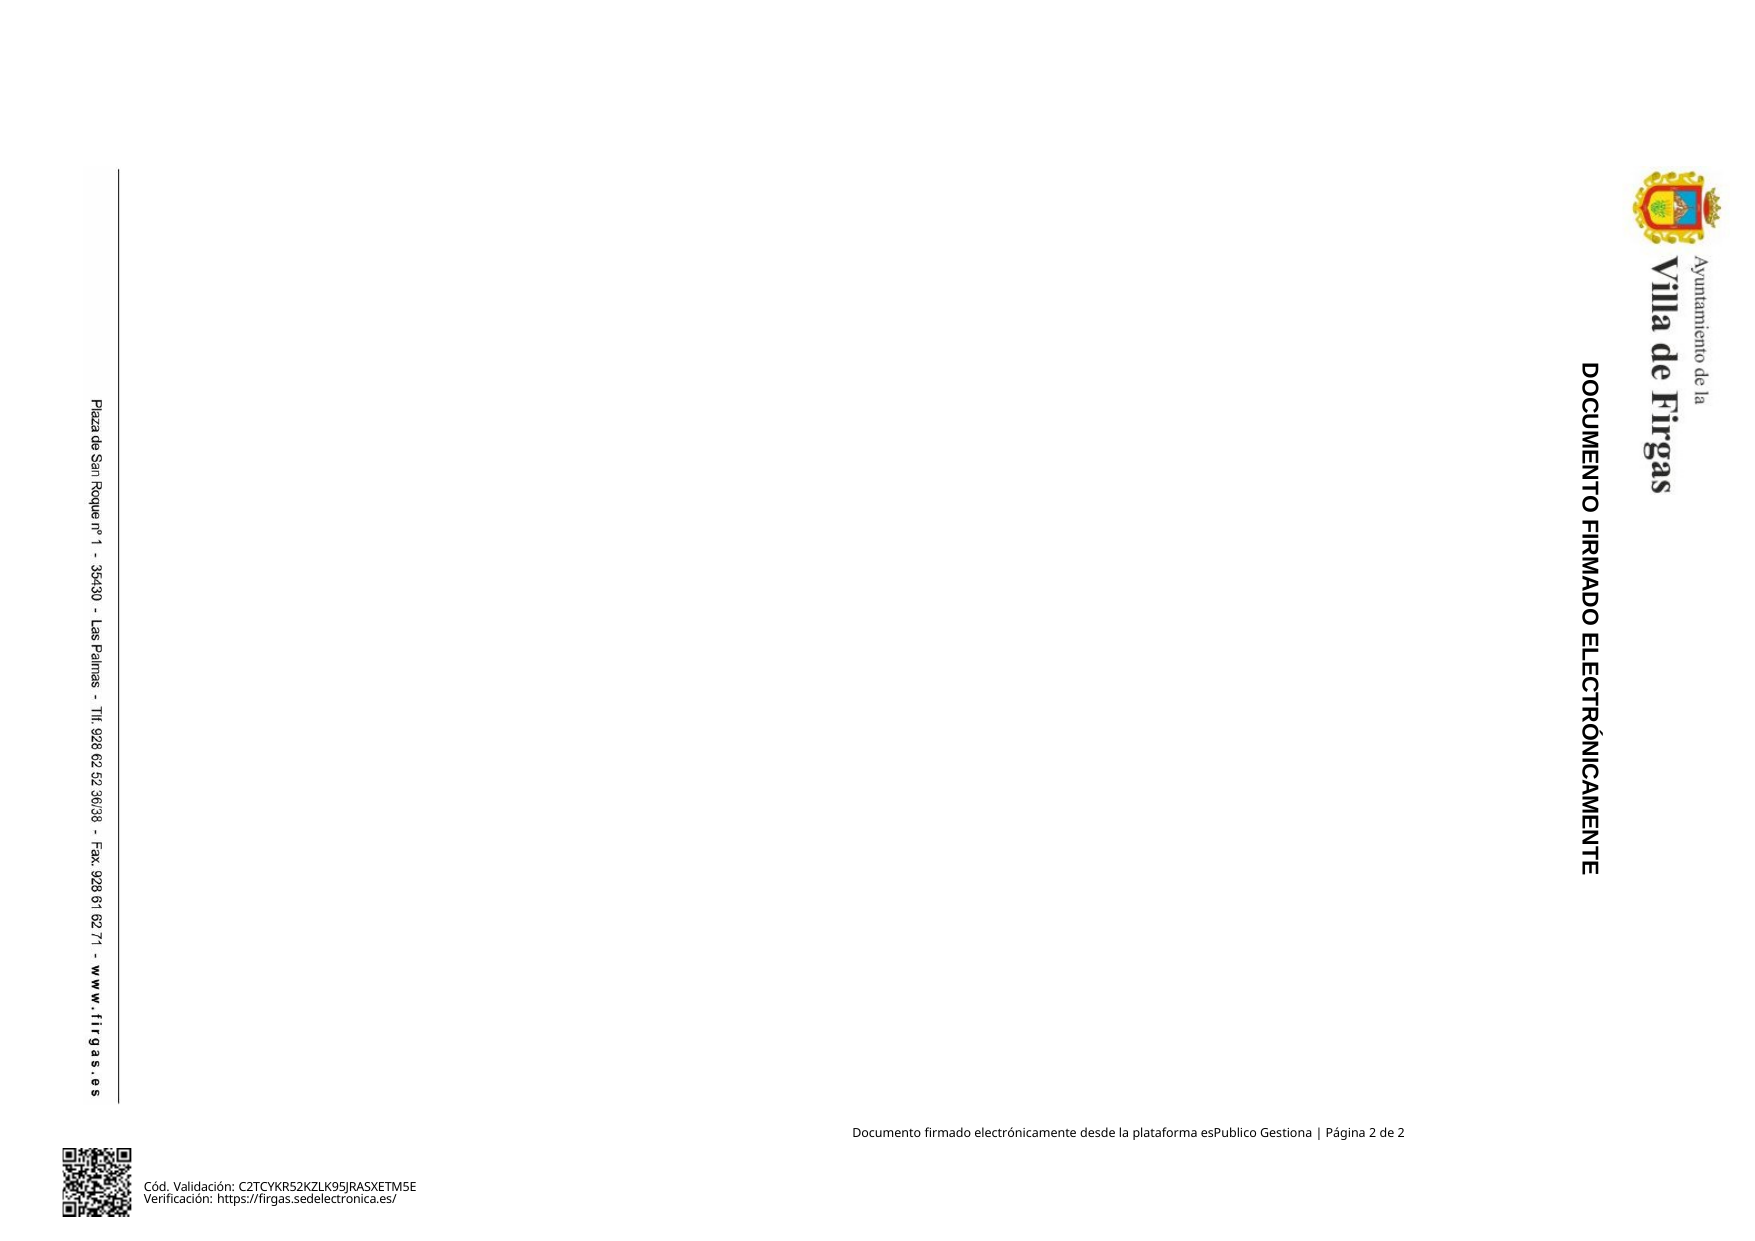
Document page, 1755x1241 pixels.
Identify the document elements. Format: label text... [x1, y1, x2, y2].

text Documento firmado electrónicamente desde la plataforma esPublico Gestiona | Página 2 de 2 [852, 1127, 1739, 1141]
text Cód. Validación: C2TCYKR52KZLK95JRASXETM5E [144, 1180, 663, 1194]
text Verificación: https://firgas.sedelectronica.es/ [144, 1194, 663, 1206]
text DOCUMENTO FIRMADO ELECTRÓNICAMENTE [1577, 362, 1604, 880]
